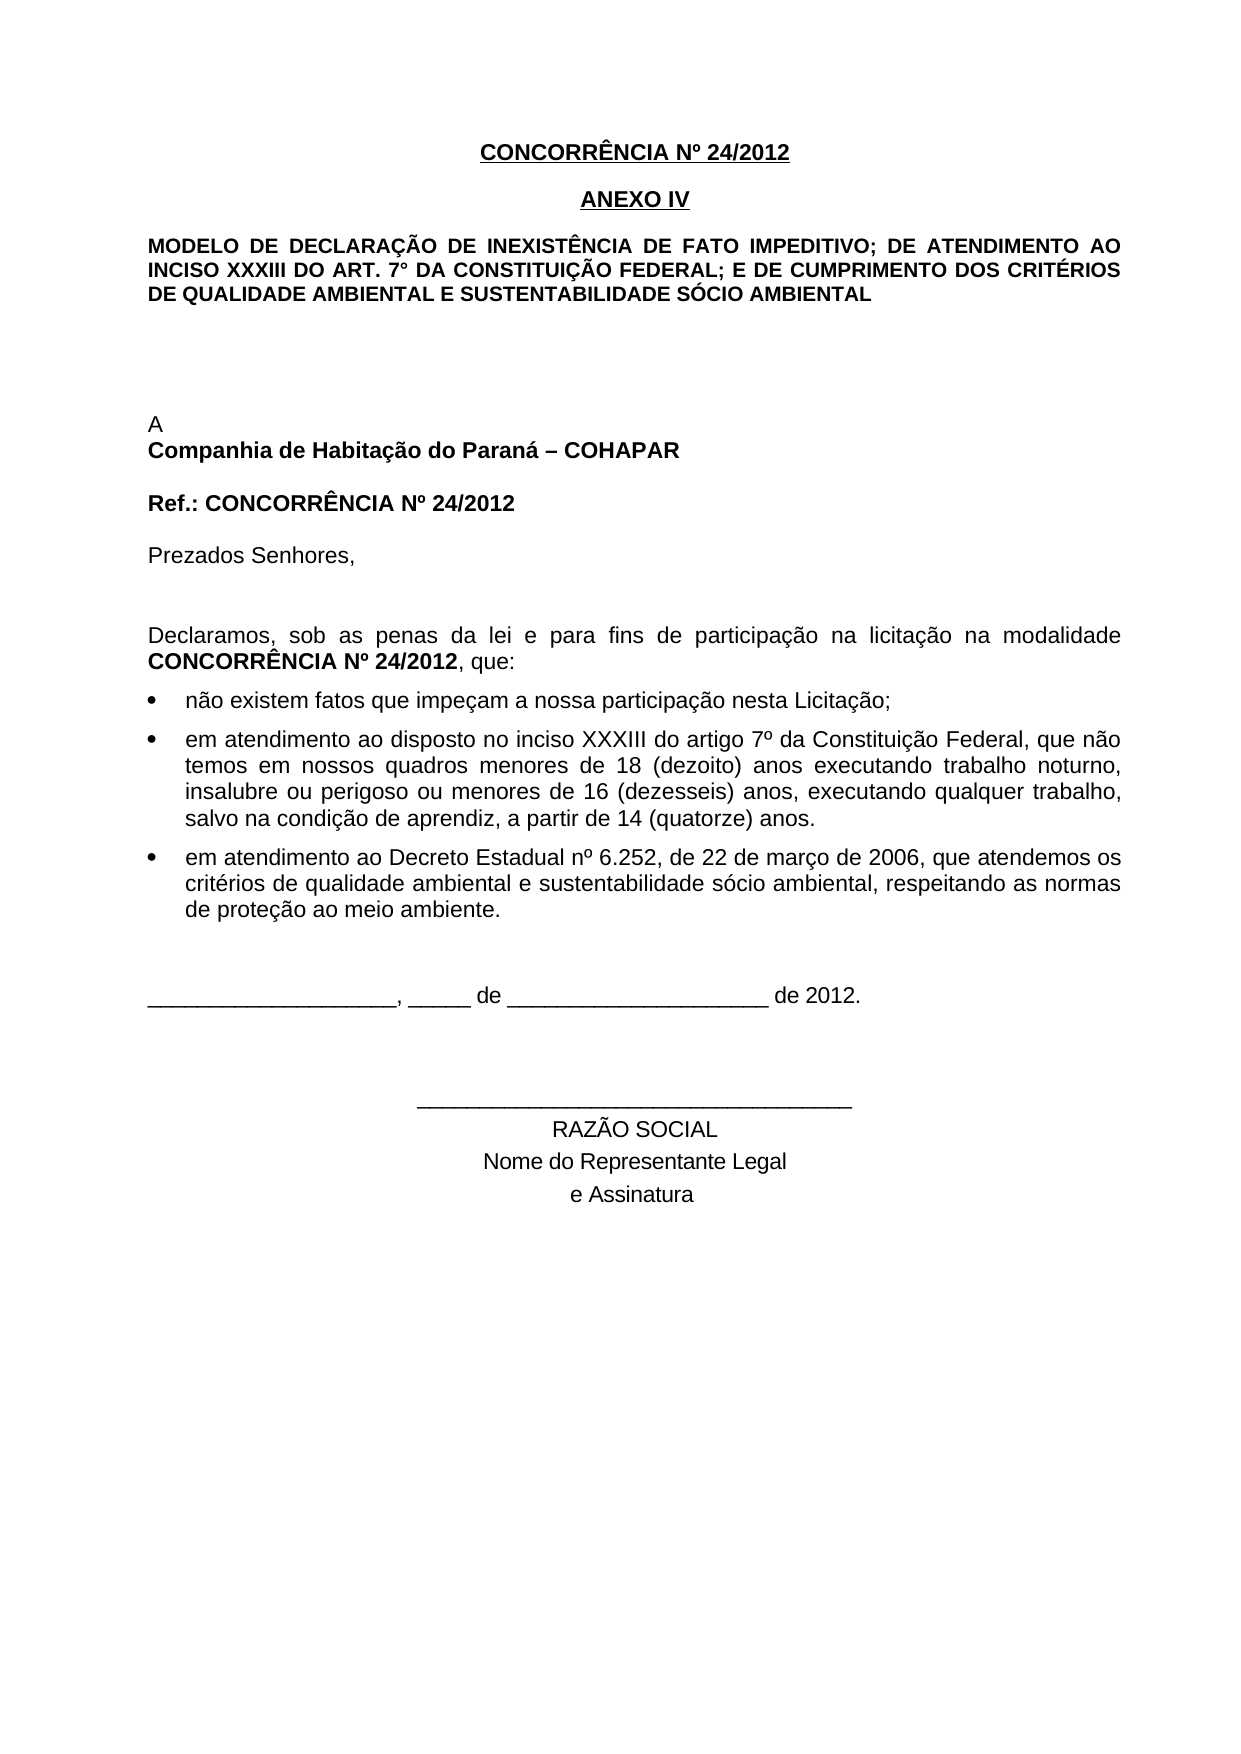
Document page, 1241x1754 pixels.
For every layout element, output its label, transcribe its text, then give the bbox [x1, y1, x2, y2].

text ___________________________________ [148, 1083, 1122, 1109]
text Ref.: CONCORRÊNCIA Nº 24/2012 [148, 490, 1122, 516]
text Prezados Senhores, [148, 542, 1122, 569]
list em atendimento ao Decreto Estadual nº 6.252, de 22 de março de 2006, que atendemos os critérios de qualidade ambiental e sustentabilidade sócio ambiental, respeitando as normas de proteção ao meio ambiente. [148, 843, 1122, 923]
text Nome do Representante Legal [148, 1148, 1122, 1174]
text Companhia de Habitação do Paraná – COHAPAR [148, 437, 1122, 463]
subtitle ANEXO IV [148, 186, 1122, 213]
subtitle MODELO DE DECLARAÇÃO DE INEXISTÊNCIA DE FATO IMPEDITIVO; DE ATENDIMENTO AO INCISO XXXIII DO ART. 7° DA CONSTITUIÇÃO FEDERAL; E DE CUMPRIMENTO DOS CRITÉRIOS DE QUALIDADE AMBIENTAL E SUSTENTABILIDADE SÓCIO AMBIENTAL [148, 233, 1122, 305]
text ____________________, _____ de _____________________ de 2012. [148, 982, 1122, 1008]
text RAZÃO SOCIAL [148, 1116, 1122, 1142]
text e Assinatura [148, 1181, 1122, 1207]
text Declaramos, sob as penas da lei e para fins de participação na licitação na modalidade CONCORRÊNCIA Nº 24/2012, que: [148, 622, 1122, 674]
text A [148, 411, 1122, 437]
list não existem fatos que impeçam a nossa participação nesta Licitação; [148, 687, 1122, 713]
list em atendimento ao disposto no inciso XXXIII do artigo 7º da Constituição Federal, que não temos em nossos quadros menores de 18 (dezoito) anos executando trabalho noturno, insalubre ou perigoso ou menores de 16 (dezesseis) anos, executando qualquer trabalho, salvo na condição de aprendiz, a partir de 14 (quatorze) anos. [148, 726, 1122, 831]
text CONCORRÊNCIA Nº 24/2012 [148, 139, 1122, 165]
